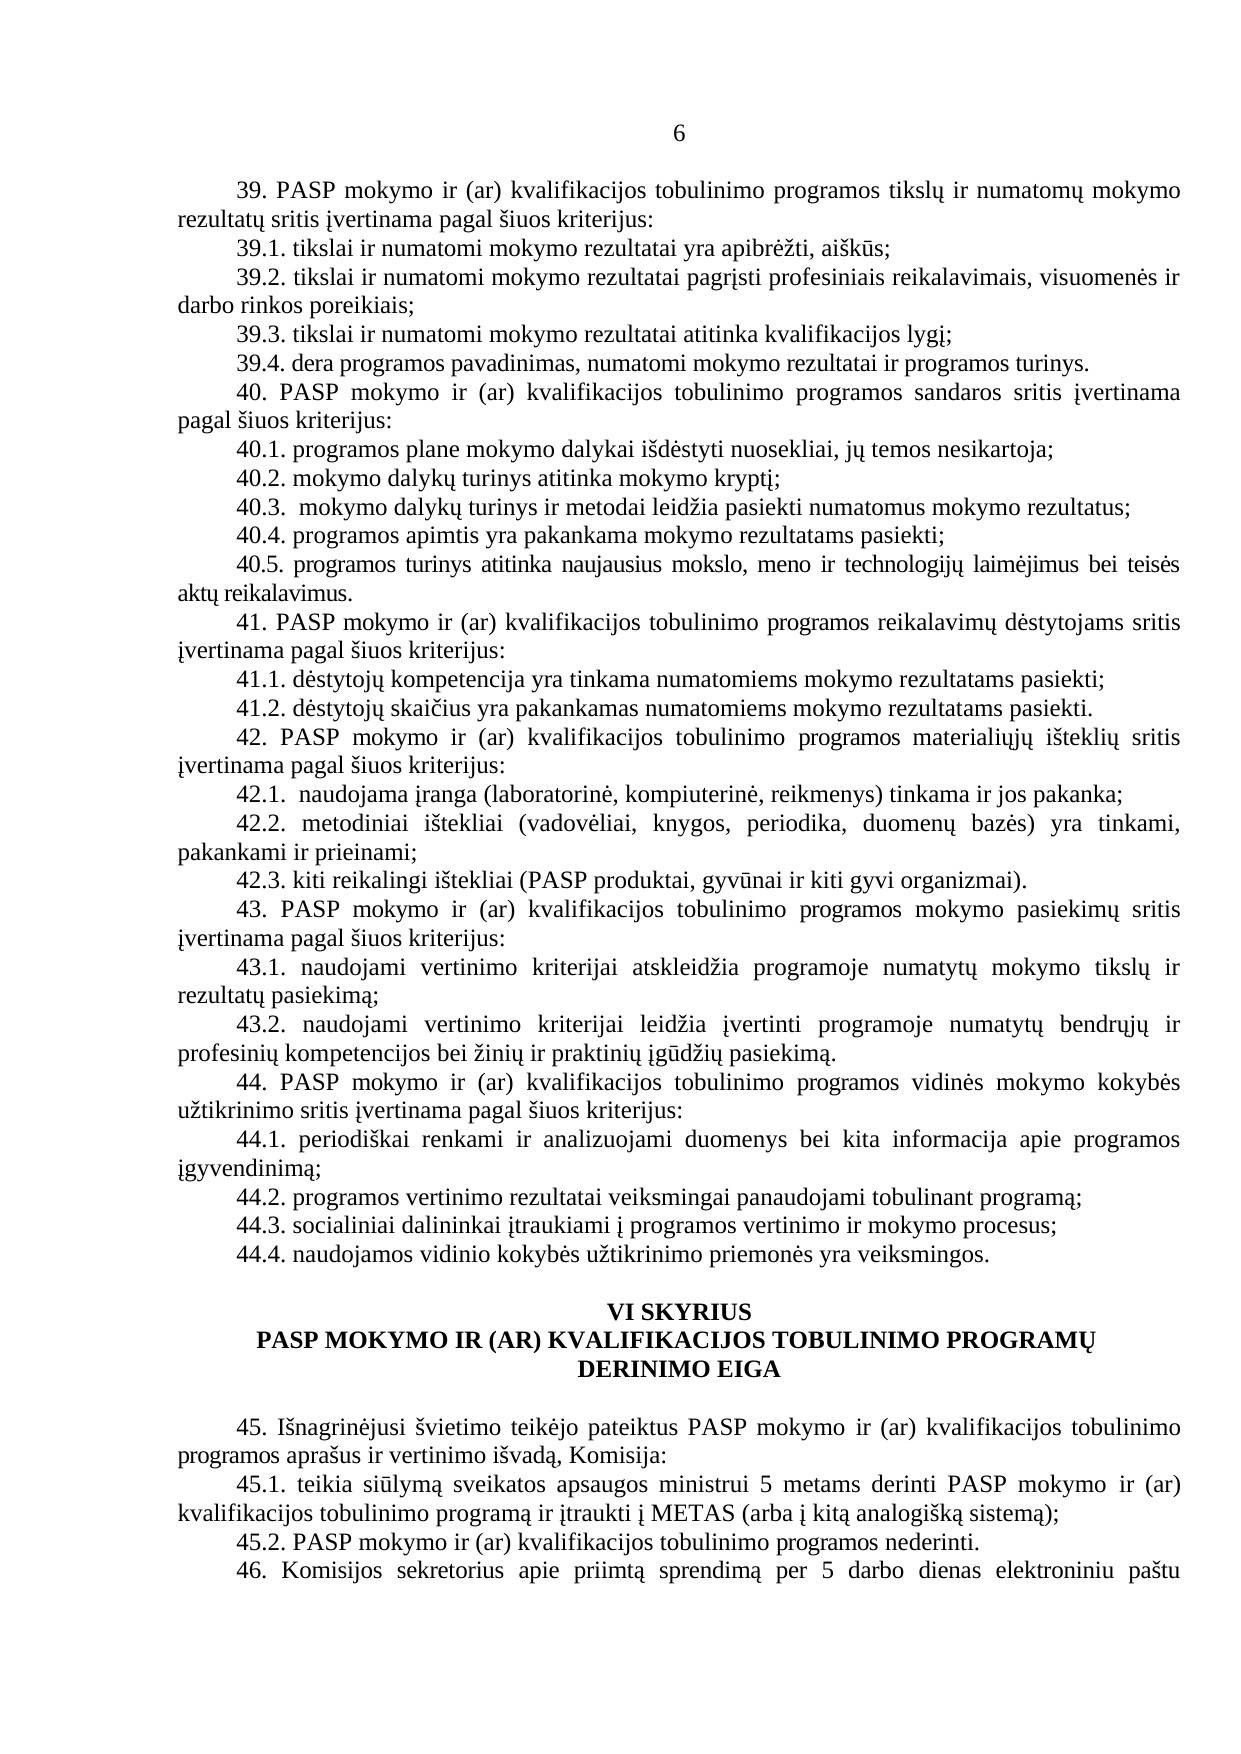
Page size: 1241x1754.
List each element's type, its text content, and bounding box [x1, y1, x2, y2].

text 43.2. naudojami vertinimo kriterijai leidžia įvertinti programoje numatytų bendrųjų ir profesinių kompetencijos bei žinių ir praktinių įgūdžių pasiekimą. [177, 1009, 1181, 1067]
text 42. PASP mokymo ir (ar) kvalifikacijos tobulinimo programos materialiųjų išteklių sritis įvertinama pagal šiuos kriterijus: [177, 722, 1181, 779]
text 40.5. programos turinys atitinka naujausius mokslo, meno ir technologijų laimėjimus bei teisės aktų reikalavimus. [177, 549, 1181, 607]
text 40.2. mokymo dalykų turinys atitinka mokymo kryptį; [177, 463, 1181, 492]
text 39.4. dera programos pavadinimas, numatomi mokymo rezultatai ir programos turinys. [177, 348, 1181, 377]
text 44. PASP mokymo ir (ar) kvalifikacijos tobulinimo programos vidinės mokymo kokybės užtikrinimo sritis įvertinama pagal šiuos kriterijus: [177, 1067, 1181, 1124]
text 41. PASP mokymo ir (ar) kvalifikacijos tobulinimo programos reikalavimų dėstytojams sritis įvertinama pagal šiuos kriterijus: [177, 607, 1181, 664]
text derinimO EIGA [177, 1354, 1181, 1383]
text 44.1. periodiškai renkami ir analizuojami duomenys bei kita informacija apie programos įgyvendinimą; [177, 1124, 1181, 1182]
text 39.2. tikslai ir numatomi mokymo rezultatai pagrįsti profesiniais reikalavimais, visuomenės ir darbo rinkos poreikiais; [177, 262, 1181, 319]
text 43. PASP mokymo ir (ar) kvalifikacijos tobulinimo programos mokymo pasiekimų sritis įvertinama pagal šiuos kriterijus: [177, 894, 1181, 952]
text VI SKYRIUS [177, 1297, 1181, 1326]
text 45.1. teikia siūlymą sveikatos apsaugos ministrui 5 metams derinti PASP mokymo ir (ar) kvalifikacijos tobulinimo programą ir įtraukti į METAS (arba į kitą analogišką sistemą); [177, 1469, 1181, 1527]
text 44.2. programos vertinimo rezultatai veiksmingai panaudojami tobulinant programą; [177, 1182, 1181, 1211]
text 42.1. naudojama įranga (laboratorinė, kompiuterinė, reikmenys) tinkama ir jos pakanka; [177, 779, 1181, 808]
text 42.2. metodiniai ištekliai (vadovėliai, knygos, periodika, duomenų bazės) yra tinkami, pakankami ir prieinami; [177, 808, 1181, 866]
text 39.1. tikslai ir numatomi mokymo rezultatai yra apibrėžti, aiškūs; [177, 233, 1181, 262]
text 39.3. tikslai ir numatomi mokymo rezultatai atitinka kvalifikacijos lygį; [177, 319, 1181, 348]
text 39. PASP mokymo ir (ar) kvalifikacijos tobulinimo programos tikslų ir numatomų mokymo rezultatų sritis įvertinama pagal šiuos kriterijus: [177, 176, 1181, 233]
text 40. PASP mokymo ir (ar) kvalifikacijos tobulinimo programos sandaros sritis įvertinama pagal šiuos kriterijus: [177, 377, 1181, 434]
text PASP Mokymo IR (AR) KVALIFIKACIJOS TOBULINIMO PROGRAMų [177, 1326, 1181, 1354]
text 40.1. programos plane mokymo dalykai išdėstyti nuosekliai, jų temos nesikartoja; [177, 434, 1181, 463]
text 43.1. naudojami vertinimo kriterijai atskleidžia programoje numatytų mokymo tikslų ir rezultatų pasiekimą; [177, 952, 1181, 1009]
text 44.4. naudojamos vidinio kokybės užtikrinimo priemonės yra veiksmingos. [177, 1239, 1181, 1268]
text 45.2. PASP mokymo ir (ar) kvalifikacijos tobulinimo programos nederinti. [177, 1527, 1181, 1556]
text 42.3. kiti reikalingi ištekliai (PASP produktai, gyvūnai ir kiti gyvi organizmai). [177, 866, 1181, 894]
text 40.4. programos apimtis yra pakankama mokymo rezultatams pasiekti; [177, 521, 1181, 549]
text 44.3. socialiniai dalininkai įtraukiami į programos vertinimo ir mokymo procesus; [177, 1211, 1181, 1239]
text 45. Išnagrinėjusi švietimo teikėjo pateiktus PASP mokymo ir (ar) kvalifikacijos tobulinimo programos aprašus ir vertinimo išvadą, Komisija: [177, 1412, 1181, 1469]
text 46. Komisijos sekretorius apie priimtą sprendimą per 5 darbo dienas elektroniniu paštu [177, 1556, 1181, 1584]
text 41.2. dėstytojų skaičius yra pakankamas numatomiems mokymo rezultatams pasiekti. [177, 693, 1181, 722]
text 41.1. dėstytojų kompetencija yra tinkama numatomiems mokymo rezultatams pasiekti; [177, 664, 1181, 693]
text 40.3. mokymo dalykų turinys ir metodai leidžia pasiekti numatomus mokymo rezultatus; [177, 492, 1181, 521]
